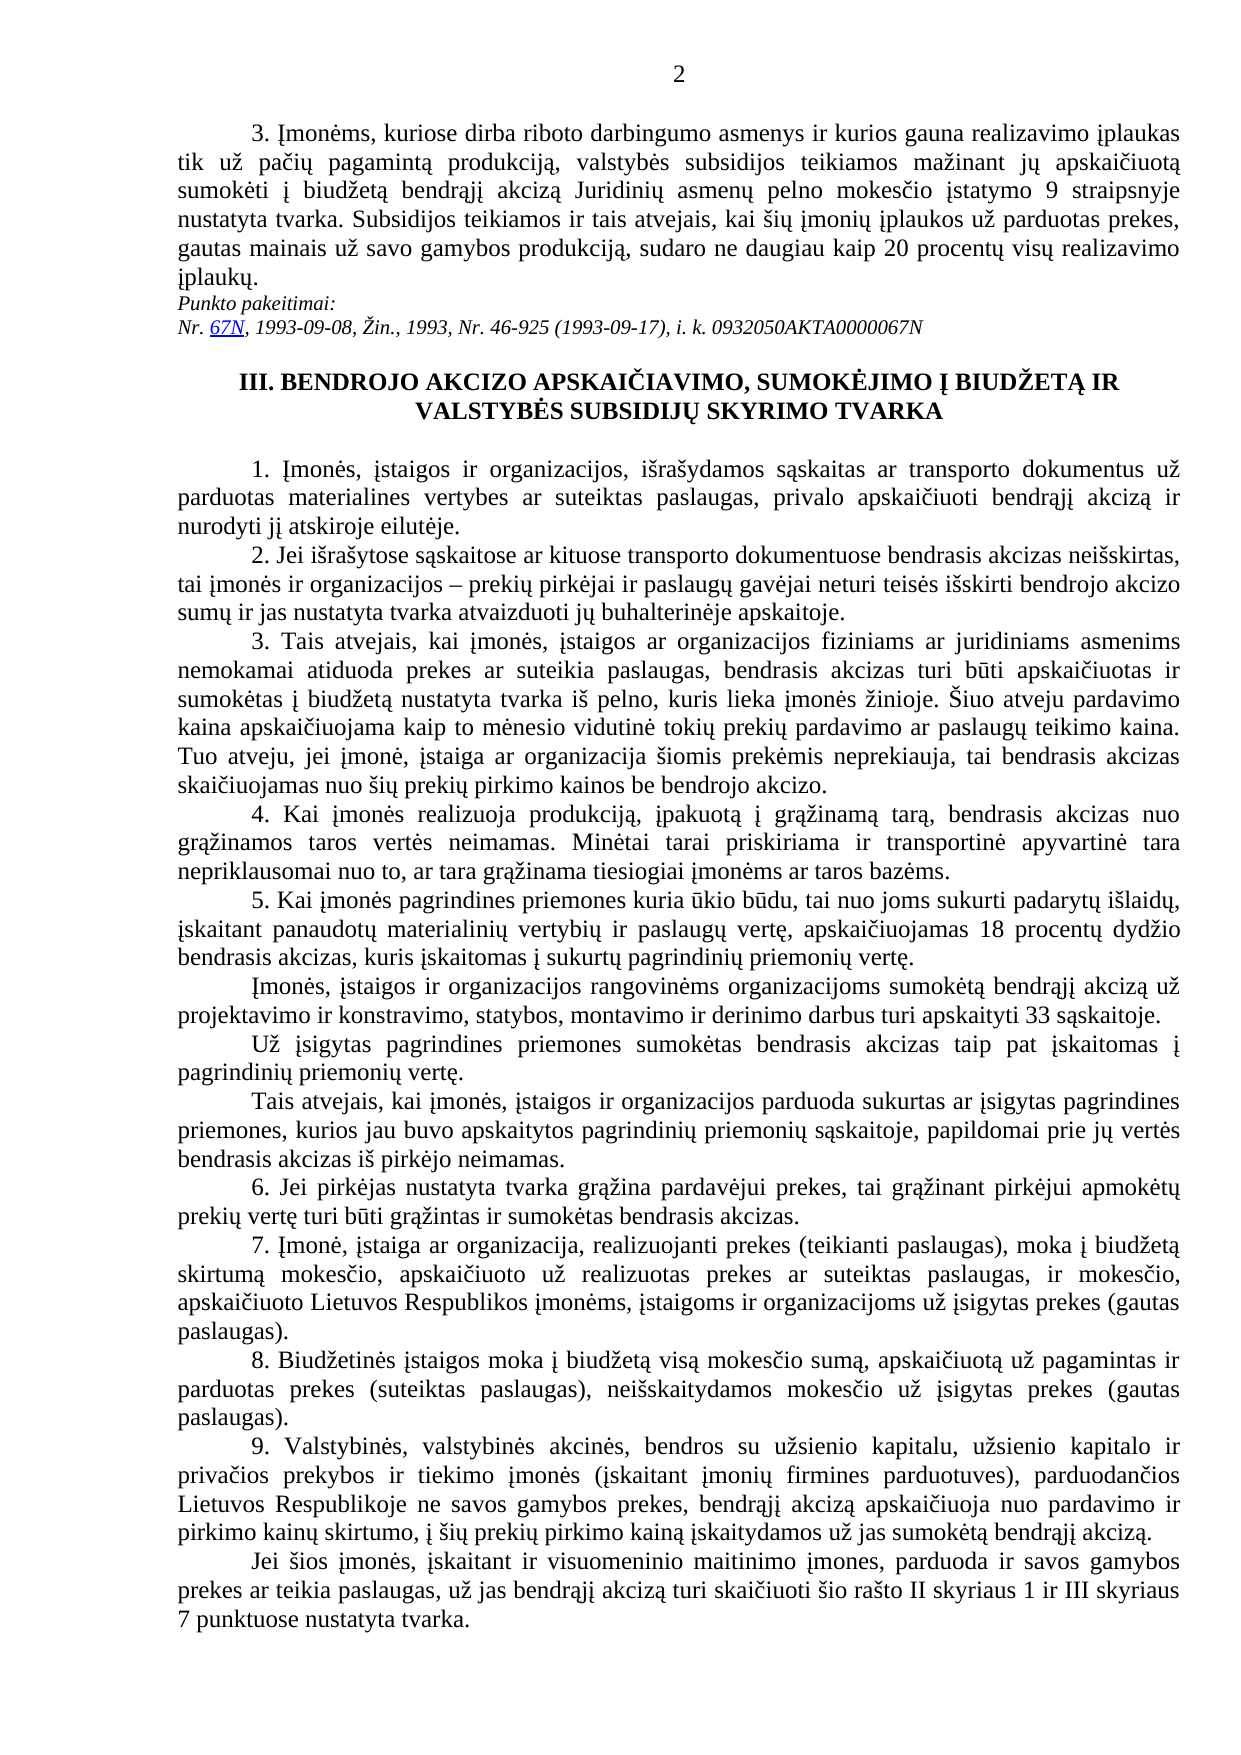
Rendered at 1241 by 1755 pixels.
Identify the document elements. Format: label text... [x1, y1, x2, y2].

text III. BENDROJO AKCIZO APSKAIČIAVIMO, SUMOKĖJIMO Į BIUDŽETĄ IR VALSTYBĖS SUBSIDIJŲ SKYRIMO TVARKA [177, 367, 1181, 425]
text Nr. 67N, 1993-09-08, Žin., 1993, Nr. 46-925 (1993-09-17), i. k. 0932050AKTA0000067N [177, 315, 1181, 339]
text 7. Įmonė, įstaiga ar organizacija, realizuojanti prekes (teikianti paslaugas), moka į biudžetą skirtumą mokesčio, apskaičiuoto už realizuotas prekes ar suteiktas paslaugas, ir mokesčio, apskaičiuoto Lietuvos Respublikos įmonėms, įstaigoms ir organizacijoms už įsigytas prekes (gautas paslaugas). [177, 1230, 1181, 1345]
text 4. Kai įmonės realizuoja produkciją, įpakuotą į grąžinamą tarą, bendrasis akcizas nuo grąžinamos taros vertės neimamas. Minėtai tarai priskiriama ir transportinė apyvartinė tara nepriklausomai nuo to, ar tara grąžinama tiesiogiai įmonėms ar taros bazėms. [177, 799, 1181, 885]
text 6. Jei pirkėjas nustatyta tvarka grąžina pardavėjui prekes, tai grąžinant pirkėjui apmokėtų prekių vertę turi būti grąžintas ir sumokėtas bendrasis akcizas. [177, 1172, 1181, 1230]
text Už įsigytas pagrindines priemones sumokėtas bendrasis akcizas taip pat įskaitomas į pagrindinių priemonių vertę. [177, 1029, 1181, 1086]
text Tais atvejais, kai įmonės, įstaigos ir organizacijos parduoda sukurtas ar įsigytas pagrindines priemones, kurios jau buvo apskaitytos pagrindinių priemonių sąskaitoje, papildomai prie jų vertės bendrasis akcizas iš pirkėjo neimamas. [177, 1086, 1181, 1172]
text 9. Valstybinės, valstybinės akcinės, bendros su užsienio kapitalu, užsienio kapitalo ir privačios prekybos ir tiekimo įmonės (įskaitant įmonių firmines parduotuves), parduodančios Lietuvos Respublikoje ne savos gamybos prekes, bendrąjį akcizą apskaičiuoja nuo pardavimo ir pirkimo kainų skirtumo, į šių prekių pirkimo kainą įskaitydamos už jas sumokėtą bendrąjį akcizą. [177, 1431, 1181, 1546]
text Įmonės, įstaigos ir organizacijos rangovinėms organizacijoms sumokėtą bendrąjį akcizą už projektavimo ir konstravimo, statybos, montavimo ir derinimo darbus turi apskaityti 33 sąskaitoje. [177, 971, 1181, 1029]
text 3. Tais atvejais, kai įmonės, įstaigos ar organizacijos fiziniams ar juridiniams asmenims nemokamai atiduoda prekes ar suteikia paslaugas, bendrasis akcizas turi būti apskaičiuotas ir sumokėtas į biudžetą nustatyta tvarka iš pelno, kuris lieka įmonės žinioje. Šiuo atveju pardavimo kaina apskaičiuojama kaip to mėnesio vidutinė tokių prekių pardavimo ar paslaugų teikimo kaina. Tuo atveju, jei įmonė, įstaiga ar organizacija šiomis prekėmis neprekiauja, tai bendrasis akcizas skaičiuojamas nuo šių prekių pirkimo kainos be bendrojo akcizo. [177, 626, 1181, 799]
text Jei šios įmonės, įskaitant ir visuomeninio maitinimo įmones, parduoda ir savos gamybos prekes ar teikia paslaugas, už jas bendrąjį akcizą turi skaičiuoti šio rašto II skyriaus 1 ir III skyriaus 7 punktuose nustatyta tvarka. [177, 1546, 1181, 1632]
text 3. Įmonėms, kuriose dirba riboto darbingumo asmenys ir kurios gauna realizavimo įplaukas tik už pačių pagamintą produkciją, valstybės subsidijos teikiamos mažinant jų apskaičiuotą sumokėti į biudžetą bendrąjį akcizą Juridinių asmenų pelno mokesčio įstatymo 9 straipsnyje nustatyta tvarka. Subsidijos teikiamos ir tais atvejais, kai šių įmonių įplaukos už parduotas prekes, gautas mainais už savo gamybos produkciją, sudaro ne daugiau kaip 20 procentų visų realizavimo įplaukų. [177, 118, 1181, 291]
text Punkto pakeitimai: [177, 291, 1181, 315]
text 2. Jei išrašytose sąskaitose ar kituose transporto dokumentuose bendrasis akcizas neišskirtas, tai įmonės ir organizacijos – prekių pirkėjai ir paslaugų gavėjai neturi teisės išskirti bendrojo akcizo sumų ir jas nustatyta tvarka atvaizduoti jų buhalterinėje apskaitoje. [177, 540, 1181, 626]
text 8. Biudžetinės įstaigos moka į biudžetą visą mokesčio sumą, apskaičiuotą už pagamintas ir parduotas prekes (suteiktas paslaugas), neišskaitydamos mokesčio už įsigytas prekes (gautas paslaugas). [177, 1345, 1181, 1431]
text 5. Kai įmonės pagrindines priemones kuria ūkio būdu, tai nuo joms sukurti padarytų išlaidų, įskaitant panaudotų materialinių vertybių ir paslaugų vertę, apskaičiuojamas 18 procentų dydžio bendrasis akcizas, kuris įskaitomas į sukurtų pagrindinių priemonių vertę. [177, 885, 1181, 971]
text 1. Įmonės, įstaigos ir organizacijos, išrašydamos sąskaitas ar transporto dokumentus už parduotas materialines vertybes ar suteiktas paslaugas, privalo apskaičiuoti bendrąjį akcizą ir nurodyti jį atskiroje eilutėje. [177, 454, 1181, 540]
